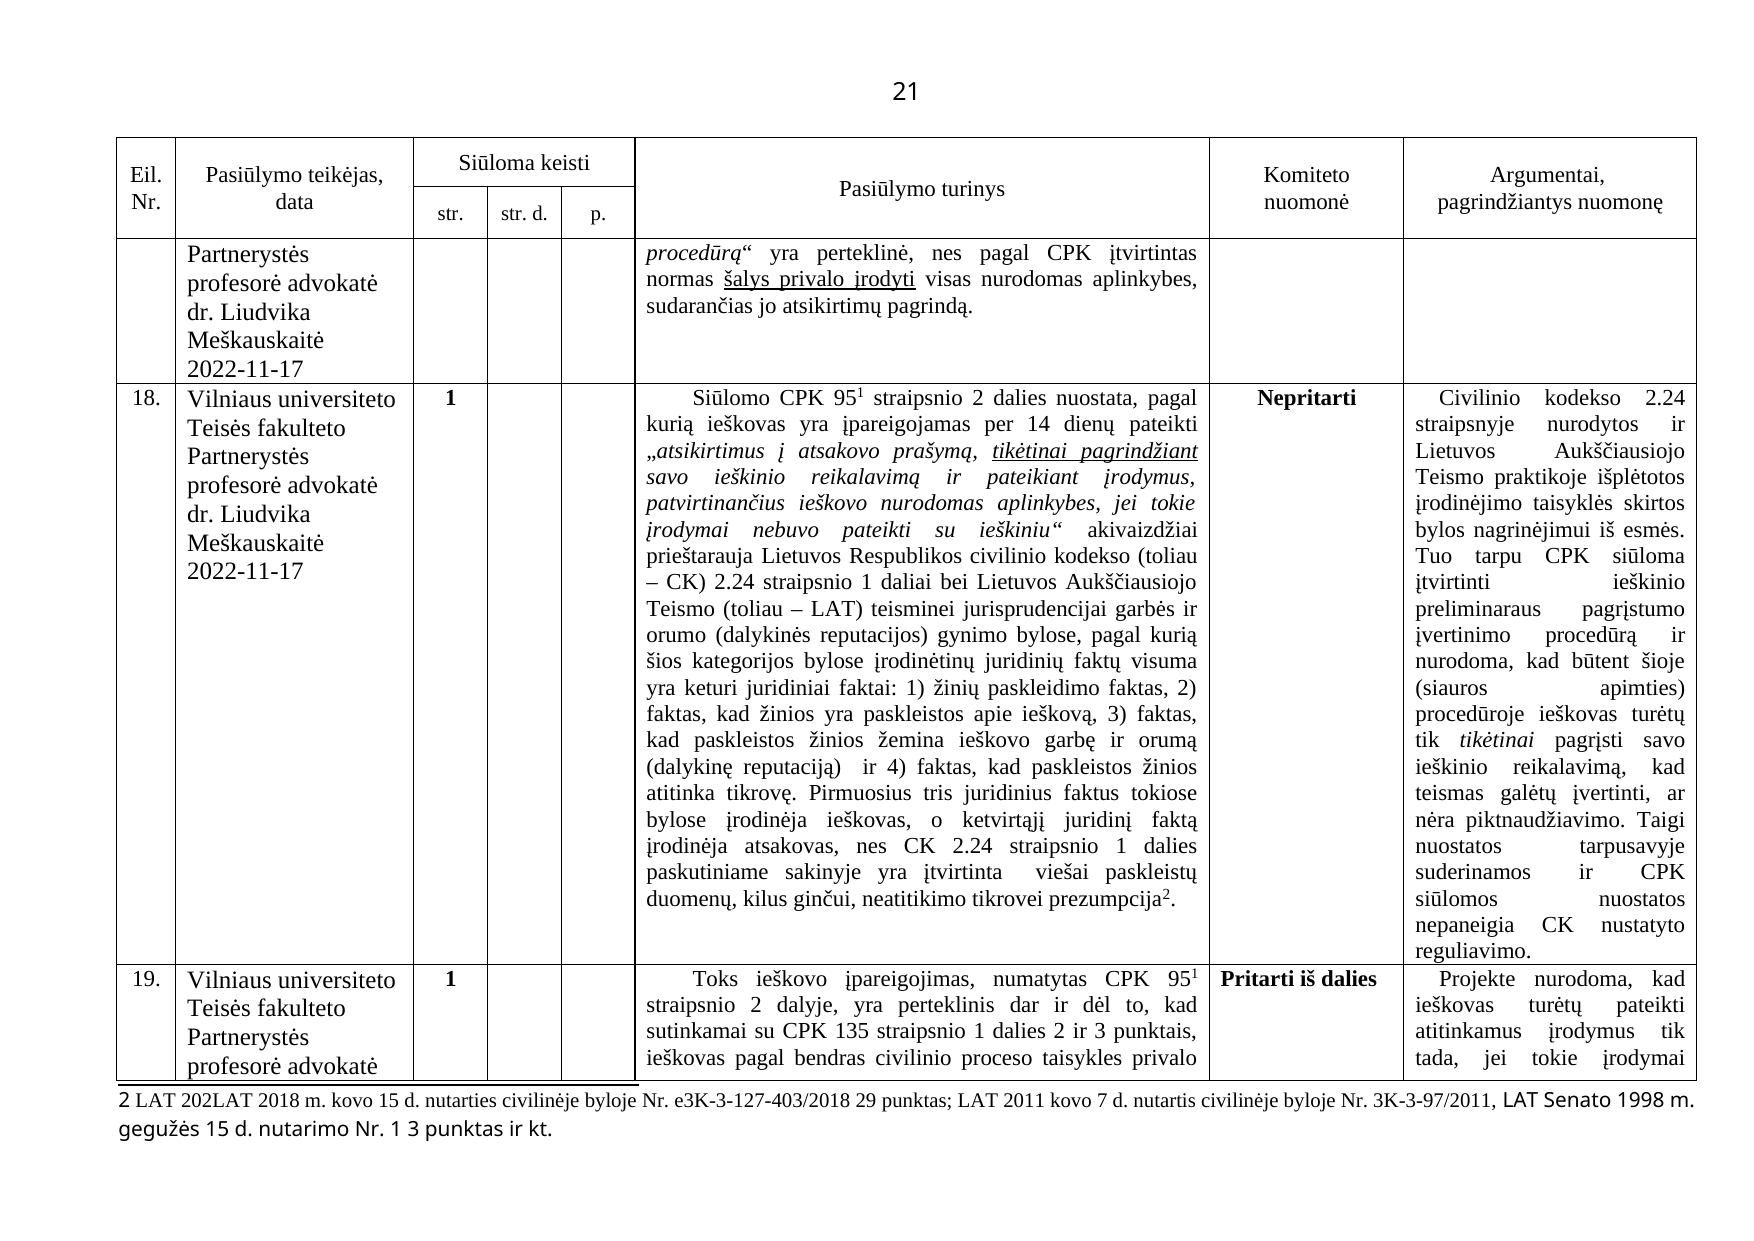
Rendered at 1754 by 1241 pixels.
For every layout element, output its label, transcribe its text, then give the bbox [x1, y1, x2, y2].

table_cell Partnerystės profesorė advokatė dr. Liudvika Meškauskaitė 2022-11-17 [176, 239, 413, 383]
table_cell 18. [117, 384, 175, 964]
table_cell [117, 239, 175, 383]
table_cell Pritarti iš dalies [1210, 965, 1403, 1080]
table_cell str. [414, 187, 487, 238]
table_cell Projekte nurodoma, kad ieškovas turėtų pateikti atitinkamus įrodymus tik tada, jei tokie įrodymai [1404, 965, 1696, 1080]
table_cell Nepritarti [1210, 384, 1403, 964]
table_cell 1 [414, 384, 487, 964]
table_cell [562, 239, 634, 383]
table_cell [488, 384, 561, 964]
table_cell Civilinio kodekso 2.24 straipsnyje nurodytos ir Lietuvos Aukščiausiojo Teismo praktikoje išplėtotos įrodinėjimo taisyklės skirtos bylos nagrinėjimui iš esmės. Tuo tarpu CPK siūloma įtvirtinti ieškinio preliminaraus pagrįstumo įvertinimo procedūrą ir nurodoma, kad būtent šioje (siauros apimties) procedūroje ieškovas turėtų tik tikėtinai pagrįsti savo ieškinio reikalavimą, kad teismas galėtų įvertinti, ar nėra piktnaudžiavimo. Taigi nuostatos tarpusavyje suderinamos ir CPK siūlomos nuostatos nepaneigia CK nustatyto reguliavimo. [1404, 384, 1696, 964]
table_header Siūloma keisti [414, 138, 634, 186]
table_cell str. d. [488, 187, 561, 238]
table_cell [562, 965, 634, 1080]
table_cell Vilniaus universiteto Teisės fakulteto Partnerystės profesorė advokatė [176, 965, 413, 1080]
table_header Eil. Nr. [117, 138, 175, 238]
table_cell Toks ieškovo įpareigojimas, numatytas CPK 951 straipsnio 2 dalyje, yra perteklinis dar ir dėl to, kad sutinkamai su CPK 135 straipsnio 1 dalies 2 ir 3 punktais, ieškovas pagal bendras civilinio proceso taisykles privalo [636, 965, 1209, 1080]
table_cell Vilniaus universiteto Teisės fakulteto Partnerystės profesorė advokatė dr. Liudvika Meškauskaitė 2022-11-17 [176, 384, 413, 964]
table_cell [488, 965, 561, 1080]
table_cell p. [562, 187, 634, 238]
table_header Pasiūlymo turinys [636, 138, 1209, 238]
table_cell [1210, 239, 1403, 383]
table_cell [414, 239, 487, 383]
table_cell 1 [414, 965, 487, 1080]
table_cell [1404, 239, 1696, 383]
table_header Komiteto nuomonė [1210, 138, 1403, 238]
table_cell [488, 239, 561, 383]
table_cell procedūrą“ yra perteklinė, nes pagal CPK įtvirtintas normas šalys privalo įrodyti visas nurodomas aplinkybes, sudarančias jo atsikirtimų pagrindą. [636, 239, 1209, 383]
table_cell 19. [117, 965, 175, 1080]
table_header Argumentai, pagrindžiantys nuomonę [1404, 138, 1696, 238]
table_header Pasiūlymo teikėjas, data [176, 138, 413, 238]
table_cell [562, 384, 634, 964]
table_cell Siūlomo CPK 951 straipsnio 2 dalies nuostata, pagal kurią ieškovas yra įpareigojamas per 14 dienų pateikti „atsikirtimus į atsakovo prašymą, tikėtinai pagrindžiant savo ieškinio reikalavimą ir pateikiant įrodymus, patvirtinančius ieškovo nurodomas aplinkybes, jei tokie įrodymai nebuvo pateikti su ieškiniu“ akivaizdžiai prieštarauja Lietuvos Respublikos civilinio kodekso (toliau – CK) 2.24 straipsnio 1 daliai bei Lietuvos Aukščiausiojo Teismo (toliau – LAT) teisminei jurisprudencijai garbės ir orumo (dalykinės reputacijos) gynimo bylose, pagal kurią šios kategorijos bylose įrodinėtinų juridinių faktų visuma yra keturi juridiniai faktai: 1) žinių paskleidimo faktas, 2) faktas, kad žinios yra paskleistos apie ieškovą, 3) faktas, kad paskleistos žinios žemina ieškovo garbę ir orumą (dalykinę reputaciją) ir 4) faktas, kad paskleistos žinios atitinka tikrovę. Pirmuosius tris juridinius faktus tokiose bylose įrodinėja ieškovas, o ketvirtąjį juridinį faktą įrodinėja atsakovas, nes CK 2.24 straipsnio 1 dalies paskutiniame sakinyje yra įtvirtinta viešai paskleistų duomenų, kilus ginčui, neatitikimo tikrovei prezumpcija. [636, 384, 1209, 964]
